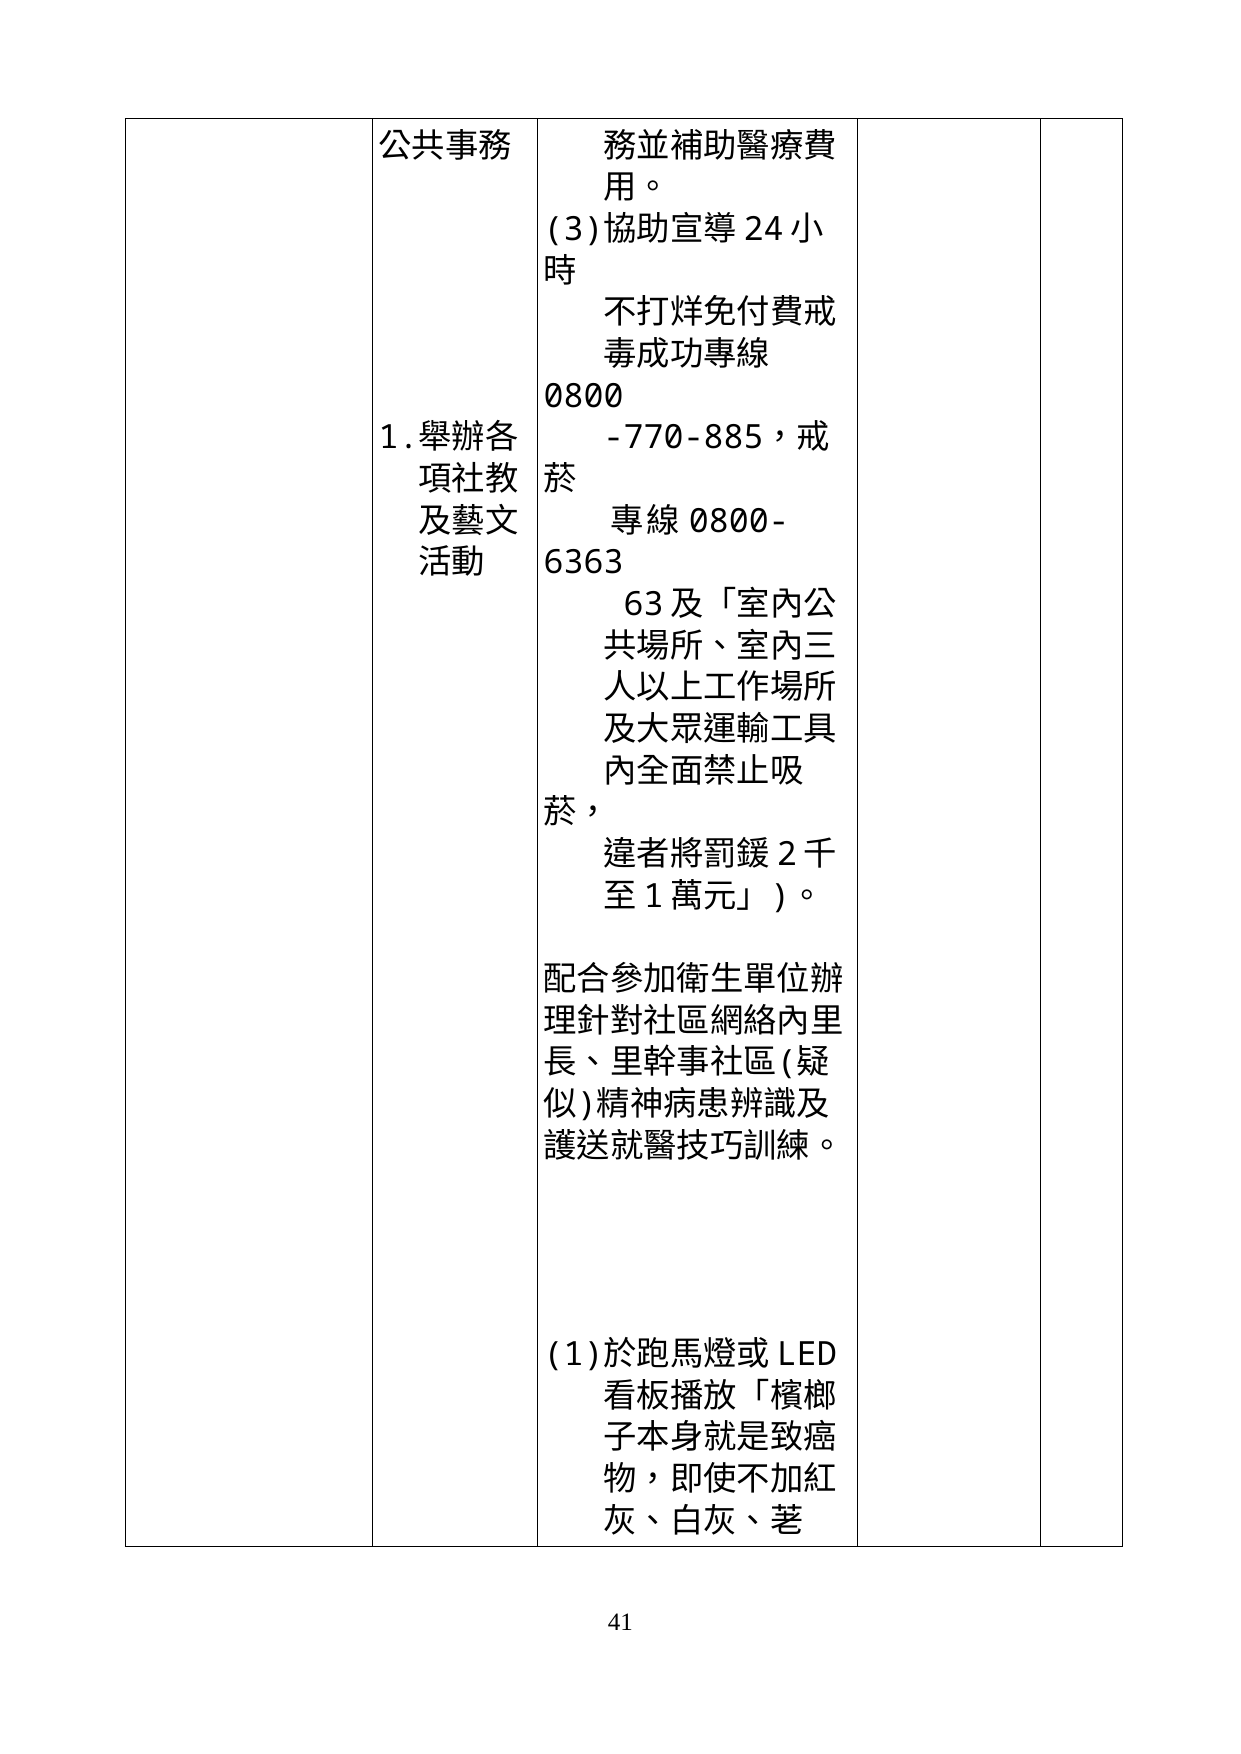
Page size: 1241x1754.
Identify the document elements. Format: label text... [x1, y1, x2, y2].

table_cell [858, 119, 1040, 1546]
table_cell [1041, 119, 1122, 1546]
table_cell 務並補助醫療費 用。 (3)協助宣導24小時 不打烊免付費戒 毒成功專線0800 -770-885，戒菸 專線0800-6363 63及「室內公 共場所、室內三 人以上工作場所 及大眾運輸工具 內全面禁止吸菸， 違者將罰鍰2千 至1萬元」)。 配合參加衛生單位辦理針對社區網絡內里長、里幹事社區(疑似)精神病患辨識及護送就醫技巧訓練。 (1)於跑馬燈或LED 看板播放「檳榔 子本身就是致癌 物，即使不加紅 灰、白灰、荖 [538, 119, 857, 1546]
table_cell 公共事務 1.舉辦各 項社教 及藝文 活動 [373, 119, 537, 1546]
table_cell [126, 119, 372, 1546]
